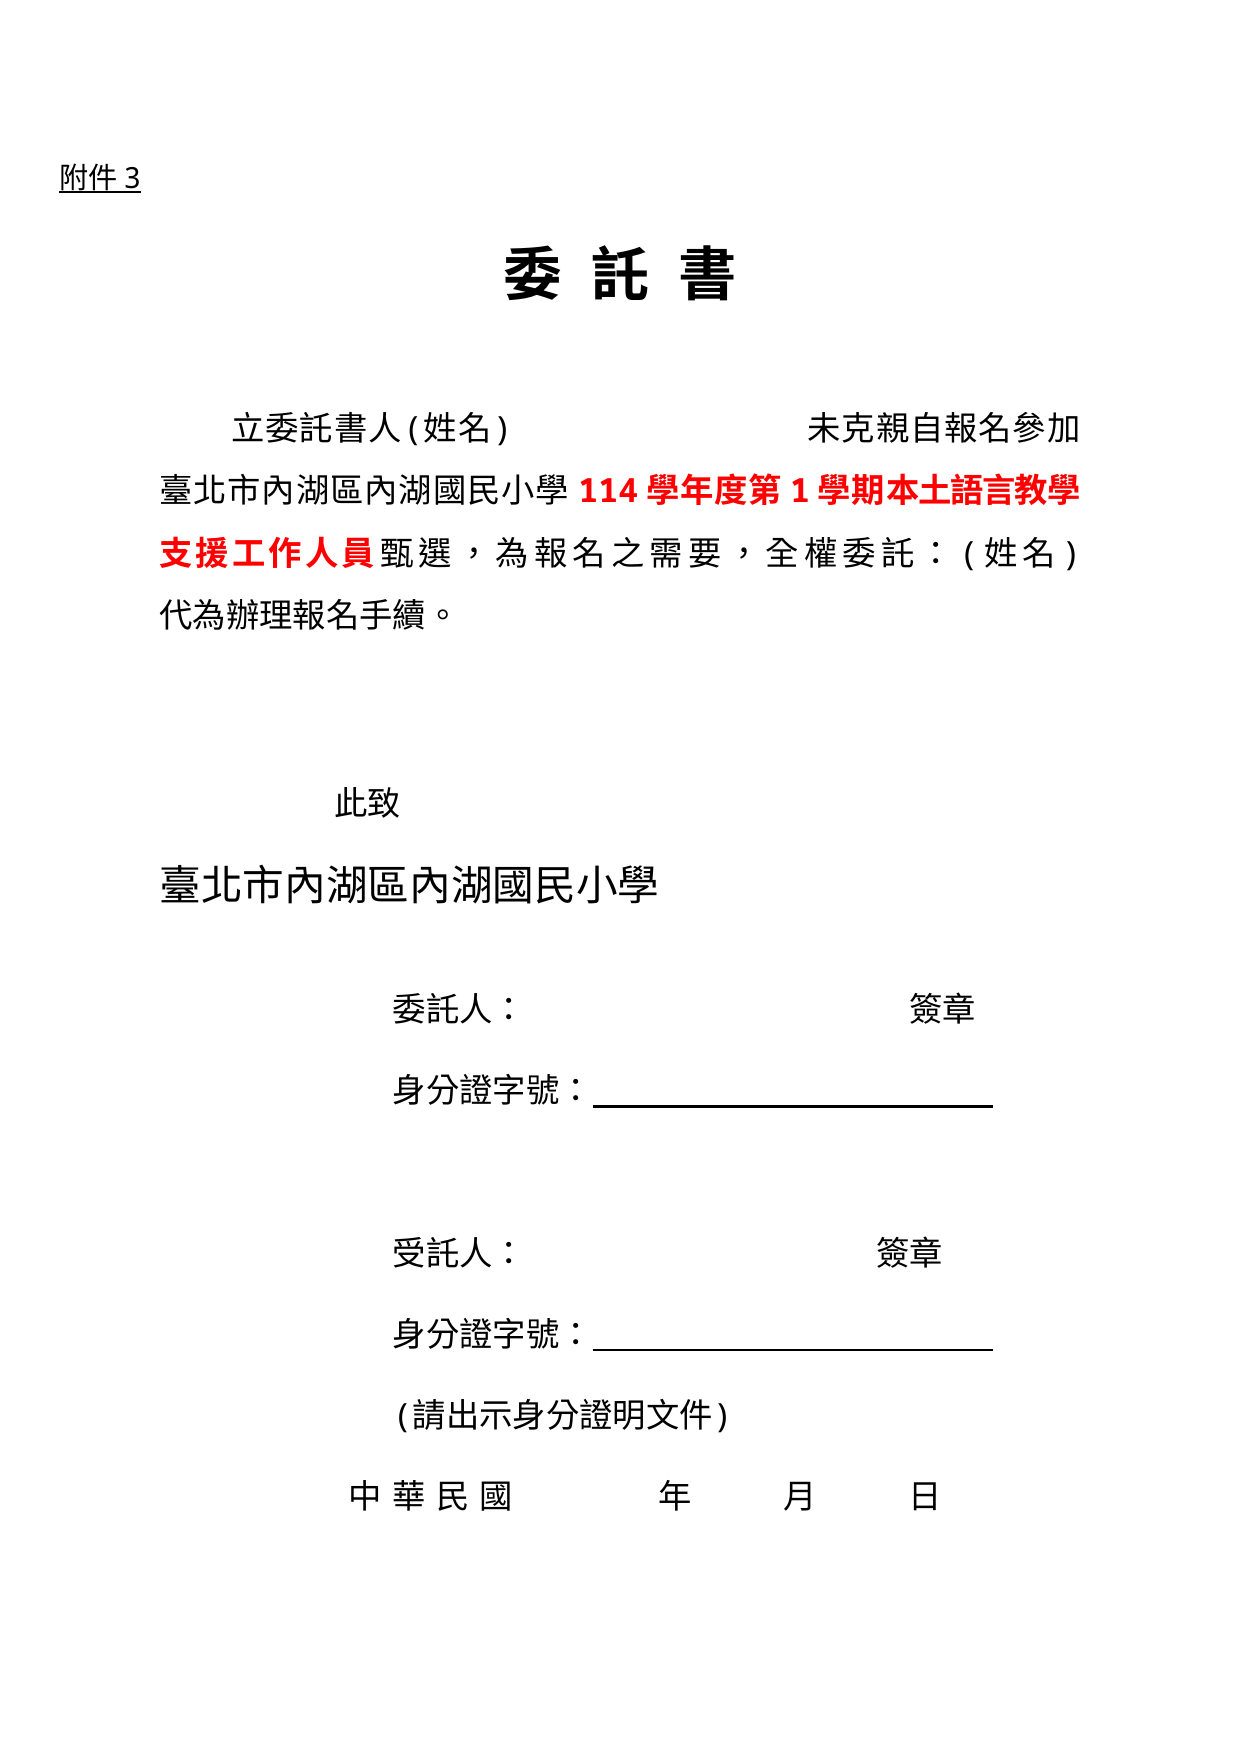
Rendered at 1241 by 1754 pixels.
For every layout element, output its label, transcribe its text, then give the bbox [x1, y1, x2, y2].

text 附件3 [59, 134, 1081, 197]
text 此致 [234, 759, 1081, 822]
text 臺北市內湖區內湖國民小學 [159, 840, 1081, 903]
text 委託人： 簽章 [59, 965, 1081, 1028]
text 身分證字號： [59, 1047, 1081, 1109]
text 立委託書人(姓名) 未克親自報名參加臺北市內湖區內湖國民小學114學年度第1學期本土語言教學支援工作人員甄選，為報名之需要，全權委託：(姓名) 代為辦理報名手續。 [159, 384, 1081, 634]
text 委 託 書 [59, 197, 1181, 322]
text 中華民國 年 月 日 [109, 1453, 1181, 1515]
text 身分證字號： [59, 1290, 1081, 1353]
text (請出示身分證明文件) [59, 1372, 1081, 1434]
text 受託人： 簽章 [59, 1209, 1081, 1272]
